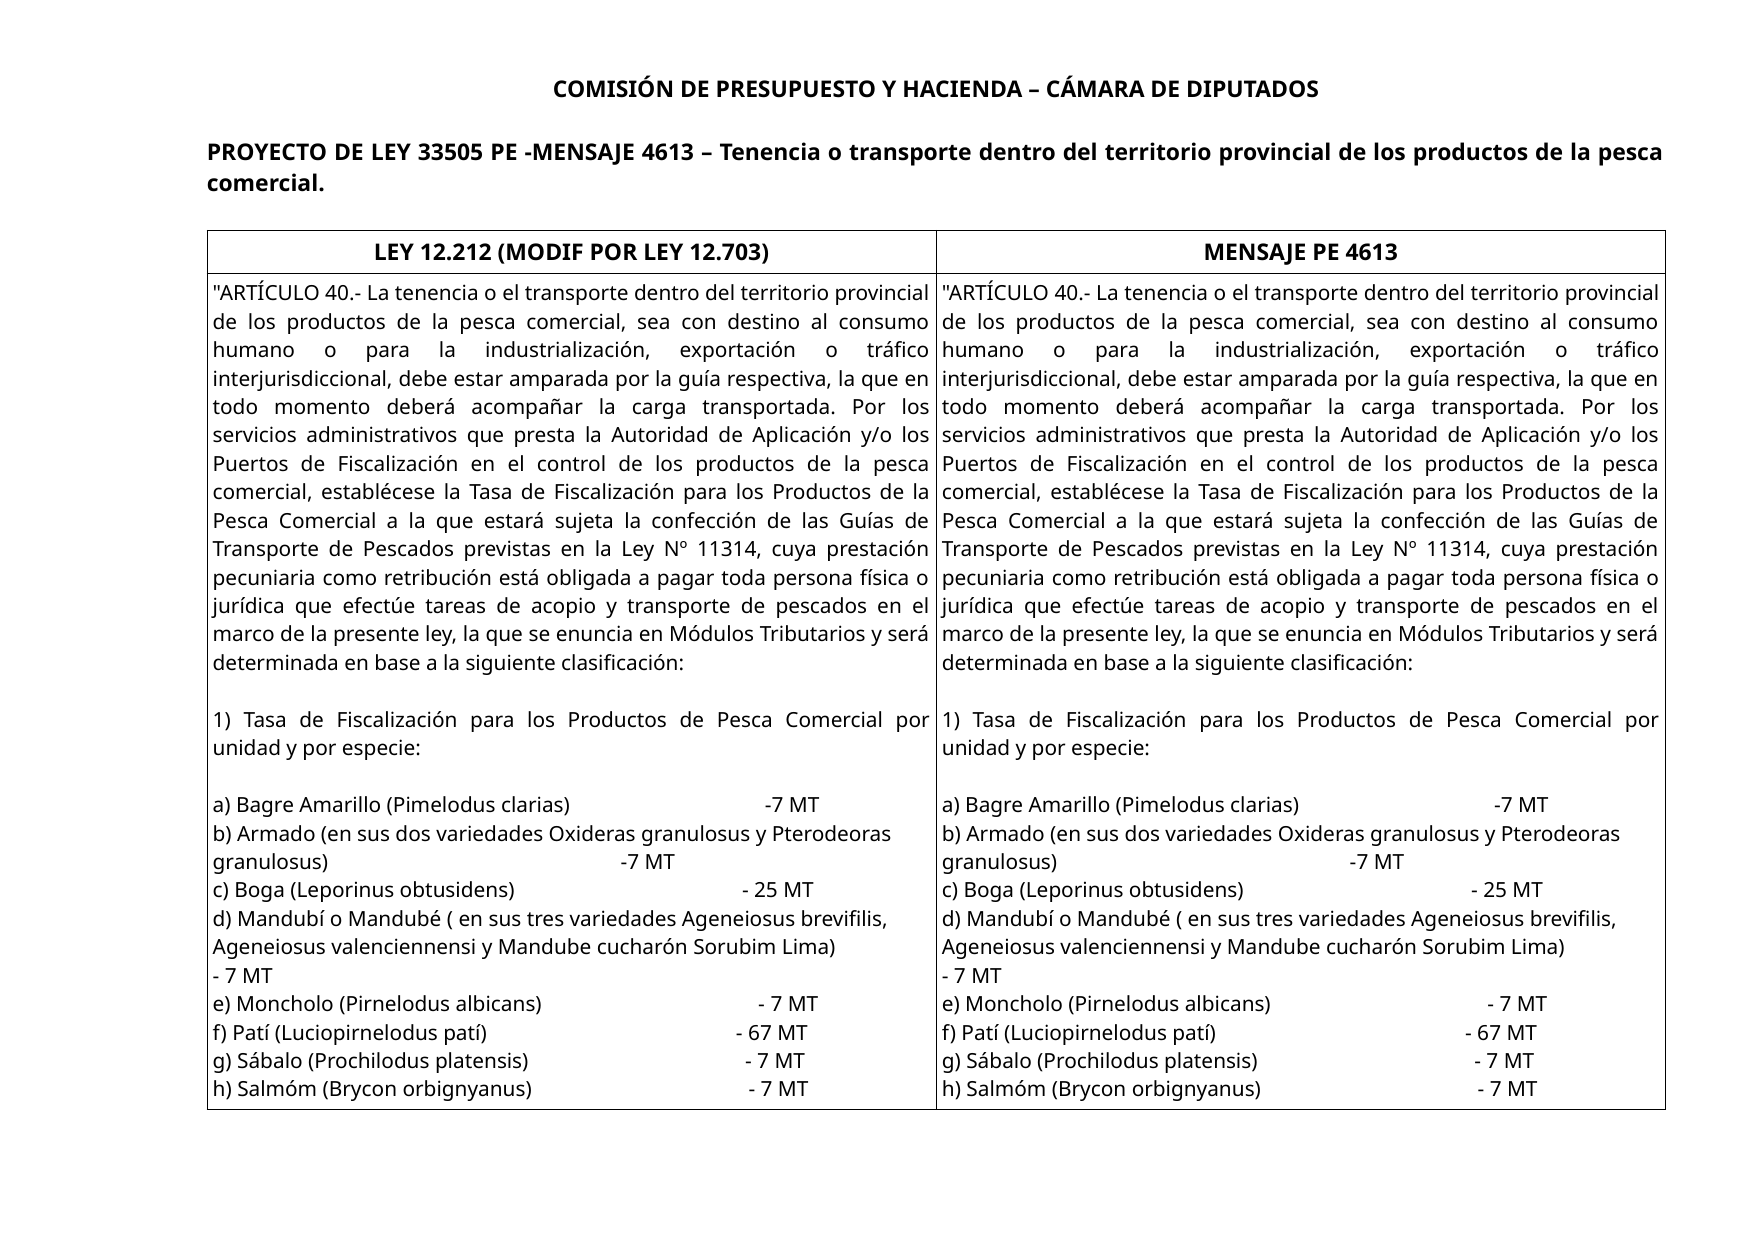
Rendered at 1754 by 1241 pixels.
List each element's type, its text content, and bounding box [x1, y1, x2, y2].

table_cell "ARTÍCULO 40.- La tenencia o el transporte dentro del territorio provincial de los productos de la pesca comercial, sea con destino al consumo humano o para la industrialización, exportación o tráfico interjurisdiccional, debe estar amparada por la guía respectiva, la que en todo momento deberá acompañar la carga transportada. Por los servicios administrativos que presta la Autoridad de Aplicación y/o los Puertos de Fiscalización en el control de los productos de la pesca comercial, establécese la Tasa de Fiscalización para los Productos de la Pesca Comercial a la que estará sujeta la confección de las Guías de Transporte de Pescados previstas en la Ley Nº 11314, cuya prestación pecuniaria como retribución está obligada a pagar toda persona física o jurídica que efectúe tareas de acopio y transporte de pescados en el marco de la presente ley, la que se enuncia en Módulos Tributarios y será determinada en base a la siguiente clasificación: 1) Tasa de Fiscalización para los Productos de Pesca Comercial por unidad y por especie: a) Bagre Amarillo (Pimelodus clarias) -7 MT b) Armado (en sus dos variedades Oxideras granulosus y Pterodeoras granulosus) -7 MT c) Boga (Leporinus obtusidens) - 25 MT d) Mandubí o Mandubé ( en sus tres variedades Ageneiosus brevifilis, Ageneiosus valenciennensi y Mandube cucharón Sorubim Lima) - 7 MT e) Moncholo (Pirnelodus albicans) - 7 MT f) Patí (Luciopirnelodus patí) - 67 MT g) Sábalo (Prochilodus platensis) - 7 MT h) Salmóm (Brycon orbignyanus) - 7 MT [937, 274, 1665, 1109]
table_header MENSAJE PE 4613 [937, 231, 1665, 272]
table_header LEY 12.212 (MODIF POR LEY 12.703) [208, 231, 936, 272]
table_cell "ARTÍCULO 40.- La tenencia o el transporte dentro del territorio provincial de los productos de la pesca comercial, sea con destino al consumo humano o para la industrialización, exportación o tráfico interjurisdiccional, debe estar amparada por la guía respectiva, la que en todo momento deberá acompañar la carga transportada. Por los servicios administrativos que presta la Autoridad de Aplicación y/o los Puertos de Fiscalización en el control de los productos de la pesca comercial, establécese la Tasa de Fiscalización para los Productos de la Pesca Comercial a la que estará sujeta la confección de las Guías de Transporte de Pescados previstas en la Ley Nº 11314, cuya prestación pecuniaria como retribución está obligada a pagar toda persona física o jurídica que efectúe tareas de acopio y transporte de pescados en el marco de la presente ley, la que se enuncia en Módulos Tributarios y será determinada en base a la siguiente clasificación: 1) Tasa de Fiscalización para los Productos de Pesca Comercial por unidad y por especie: a) Bagre Amarillo (Pimelodus clarias) -7 MT b) Armado (en sus dos variedades Oxideras granulosus y Pterodeoras granulosus) -7 MT c) Boga (Leporinus obtusidens) - 25 MT d) Mandubí o Mandubé ( en sus tres variedades Ageneiosus brevifilis, Ageneiosus valenciennensi y Mandube cucharón Sorubim Lima) - 7 MT e) Moncholo (Pirnelodus albicans) - 7 MT f) Patí (Luciopirnelodus patí) - 67 MT g) Sábalo (Prochilodus platensis) - 7 MT h) Salmóm (Brycon orbignyanus) - 7 MT [208, 274, 936, 1109]
text PROYECTO DE LEY 33505 PE -MENSAJE 4613 – Tenencia o transporte dentro del territorio provincial de los productos de la pesca comercial. [207, 136, 1665, 198]
text COMISIÓN DE PRESUPUESTO Y HACIENDA – CÁMARA DE DIPUTADOS [207, 73, 1665, 105]
